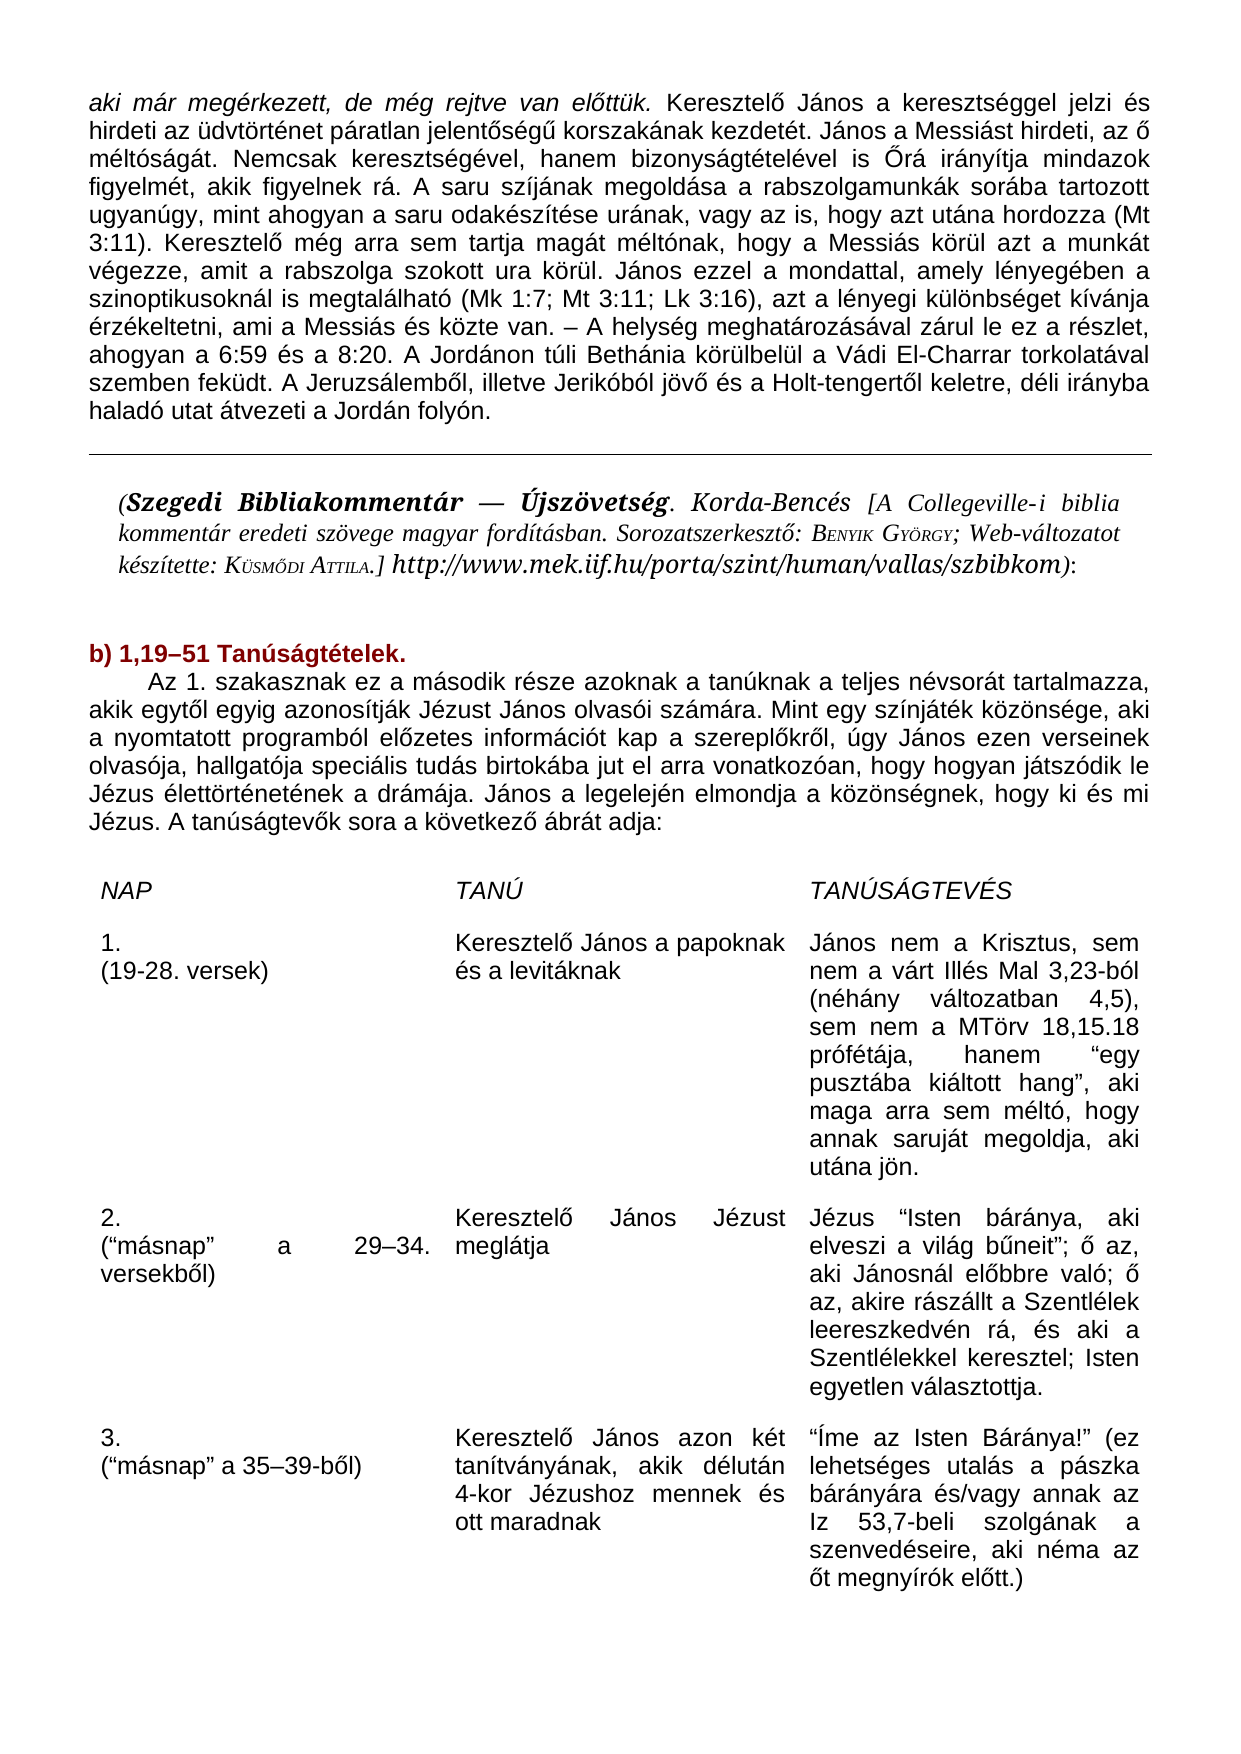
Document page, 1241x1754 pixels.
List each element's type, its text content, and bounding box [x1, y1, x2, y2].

text b) 1,19–51 Tanúságtételek. [88, 639, 1152, 667]
table_cell 3. (“másnap” a 35–39-ből) [89, 1412, 443, 1604]
table_cell János nem a Krisztus, sem nem a várt Illés Mal 3,23-ból (néhány változatban 4,5), sem nem a MTörv 18,15.18 prófétája, hanem “egy pusztába kiáltott hang”, aki maga arra sem méltó, hogy annak saruját megoldja, aki utána jön. [797, 917, 1152, 1192]
table_cell 1. (19-28. versek) [89, 917, 443, 1192]
table_cell Keresztelő János azon két tanítványának, akik délután 4-kor Jézushoz mennek és ott maradnak [443, 1412, 797, 1604]
text (Szegedi Bibliakommentár ― Újszövetség. Korda-Bencés [A Collegeville‑i biblia kommentár eredeti szövege magyar fordításban. Sorozatszerkesztő: Benyik György; Web-változatot készítette: Küsmődi Attila.] http://www.mek.iif.hu/porta/szint/human/vallas/szbibkom): [88, 455, 1152, 610]
table_cell “Íme az Isten Báránya!” (ez lehetséges utalás a pászka bárányára és/vagy annak az Iz 53,7-beli szolgának a szenvedéseire, aki néma az őt megnyírók előtt.) [797, 1412, 1152, 1604]
table_cell Keresztelő János a papoknak és a levitáknak [443, 917, 797, 1192]
table_cell 2. (“másnap” a 29–34. versekből) [89, 1192, 443, 1412]
table_header TANÚSÁGTEVÉS [797, 865, 1152, 917]
text Az 1. szakasznak ez a második része azoknak a tanúknak a teljes névsorát tartalmazza, akik egytől egyig azonosítják Jézust János olvasói számára. Mint egy színjáték közönsége, aki a nyomtatott programból előzetes információt kap a szereplőkről, úgy János ezen verseinek olvasója, hallgatója speciális tudás birtokába jut el arra vonatkozóan, hogy hogyan játszódik le Jézus élettörténetének a drámája. János a legelején elmondja a közönségnek, hogy ki és mi Jézus. A tanúságtevők sora a következő ábrát adja: [88, 667, 1152, 836]
text aki már megérkezett, de még rejtve van előttük. Keresztelő János a keresztséggel jelzi és hirdeti az üdvtörténet páratlan jelentőségű korszakának kezdetét. János a Messiást hirdeti, az ő méltóságát. Nemcsak keresztségével, hanem bizonyságtételével is Őrá irányítja mindazok figyelmét, akik figyelnek rá. A saru szíjának megoldása a rabszolgamunkák sorába tartozott ugyanúgy, mint ahogyan a saru odakészítése urának, vagy az is, hogy azt utána hordozza (Mt 3:11). Keresztelő még arra sem tartja magát méltónak, hogy a Messiás körül azt a munkát végezze, amit a rabszolga szokott ura körül. János ezzel a mondattal, amely lényegében a szinoptikusoknál is megtalálható (Mk 1:7; Mt 3:11; Lk 3:16), azt a lényegi különbséget kívánja érzékeltetni, ami a Messiás és közte van. – A helység meghatározásával zárul le ez a részlet, ahogyan a 6:59 és a 8:20. A Jordánon túli Bethánia körülbelül a Vádi El-Charrar torkolatával szemben feküdt. A Jeruzsálemből, illetve Jerikóból jövő és a Holt-tengertől keletre, déli irányba haladó utat átvezeti a Jordán folyón. [88, 88, 1152, 425]
table_cell Jézus “Isten báránya, aki elveszi a világ bűneit”; ő az, aki Jánosnál előbbre való; ő az, akire rászállt a Szentlélek leereszkedvén rá, és aki a Szentlélekkel keresztel; Isten egyetlen választottja. [797, 1192, 1152, 1412]
table_header TANÚ [443, 865, 797, 917]
table_header NAP [89, 865, 443, 917]
table_cell Keresztelő János Jézust meglátja [443, 1192, 797, 1412]
